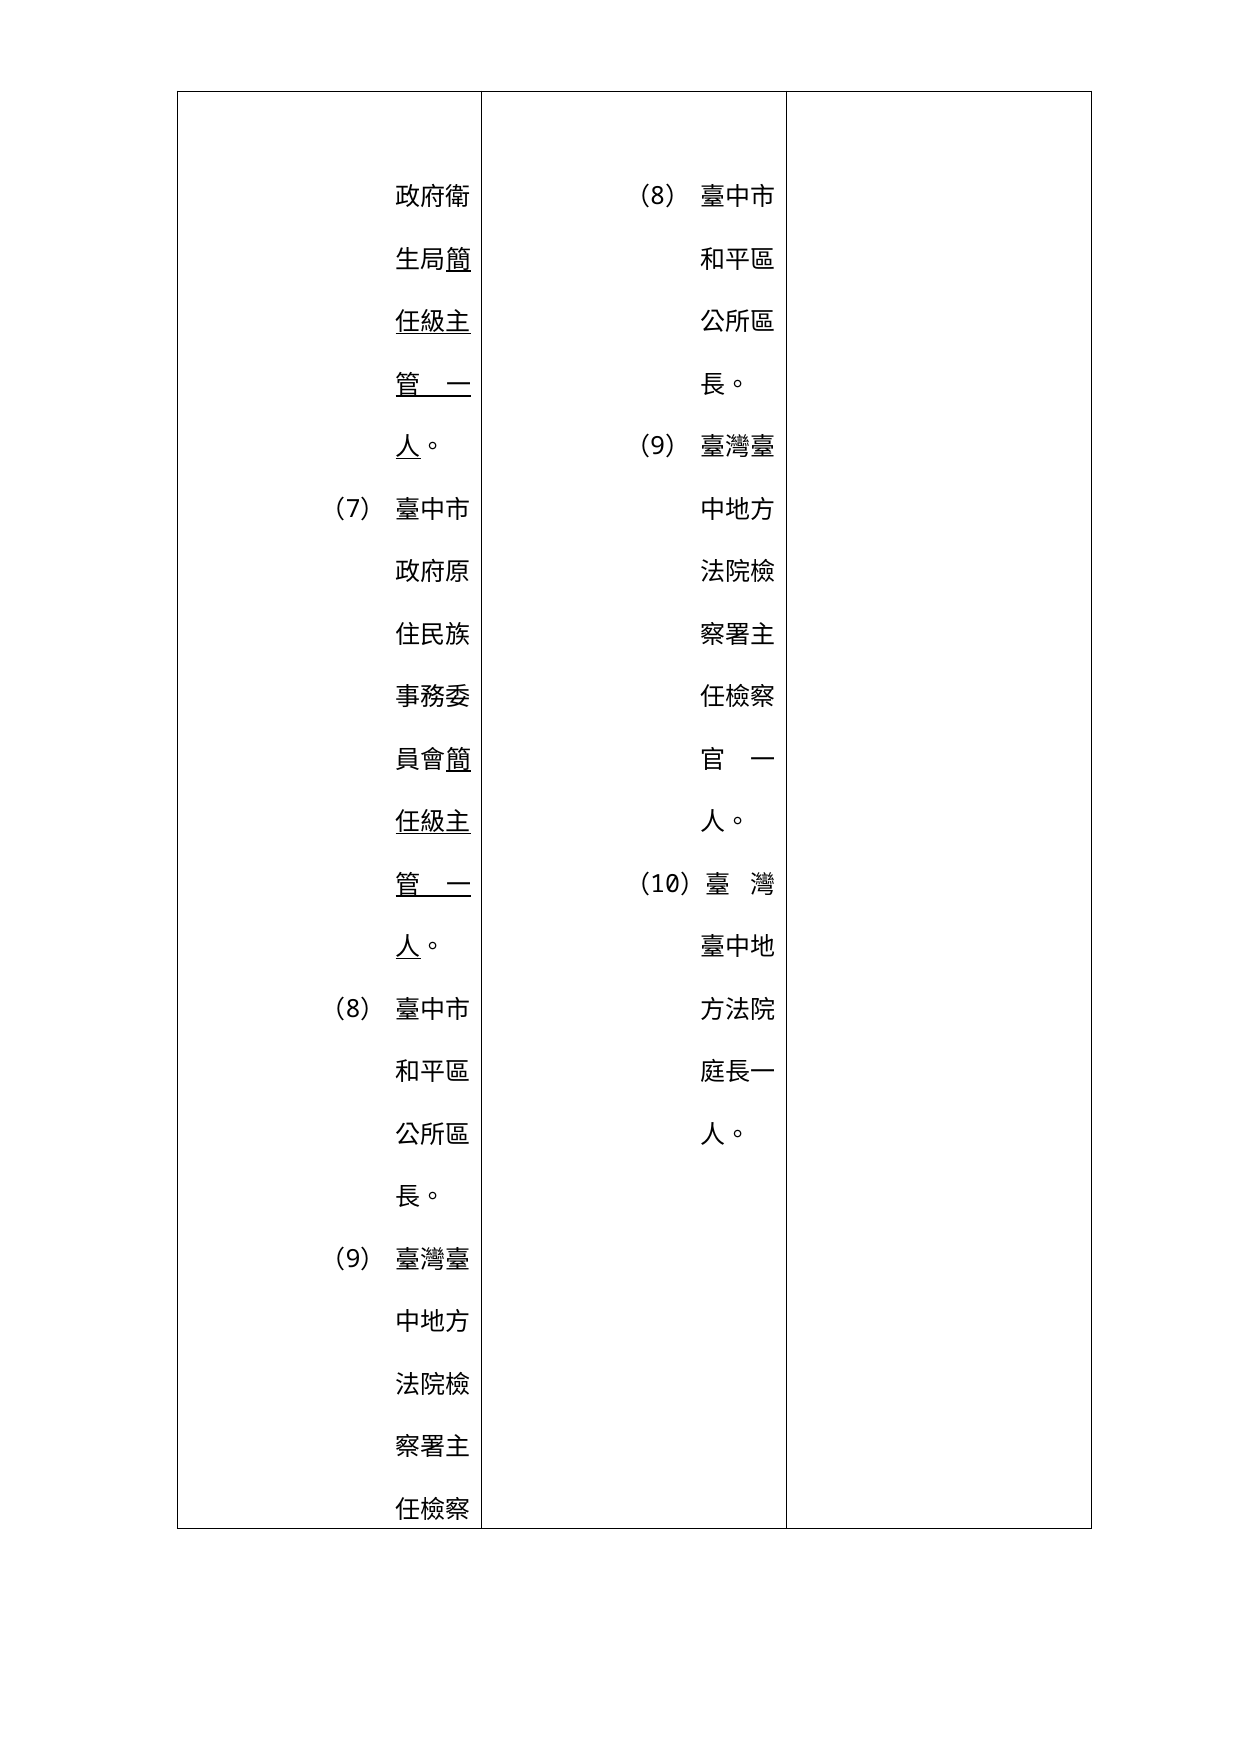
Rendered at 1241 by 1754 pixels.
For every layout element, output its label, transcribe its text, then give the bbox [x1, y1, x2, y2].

table_cell [787, 92, 1091, 1528]
table_cell 三、本會報置召集人一人，由市長兼任，副召集人一人，由市長指派副市長或秘書長一人兼任，其餘成員如下： 臺中市政府民政局簡任級主管一人。 臺中市政府教育局簡任級主管一人。 臺中市政府社會局(以下簡稱社會局)簡任級主管一人。 臺中市政府勞工局簡任級主管一人。 臺中市政府警察局簡任級主管一人。 臺中市政府衛生局簡任級主管一人。 臺中市政府原住民族事務委員會簡任級主管一人。 臺中市和平區公所區長。 臺灣臺中地方法院檢察署主任檢察官一人。 臺灣臺中地方法院庭長一人。 [178, 92, 481, 1528]
table_cell 三、本會報置召集人一人，由市長兼任，副召集人一人，由市長指派副市長或秘書長一人兼任，其餘成員如下： 臺中市政府民政局局長。 臺中市政府教育局局長。 臺中市政府社會局(以下簡稱社會局)局長。 臺中市政府勞工局局長。 臺中市政府警察局局長。 臺中市政府衛生局局長。 臺中市政府原住民族事務委員會主任委員。 臺中市和平區公所區長。 臺灣臺中地方法院檢察署主任檢察官一人。 臺灣臺中地方法院庭長一人。 [482, 92, 786, 1528]
